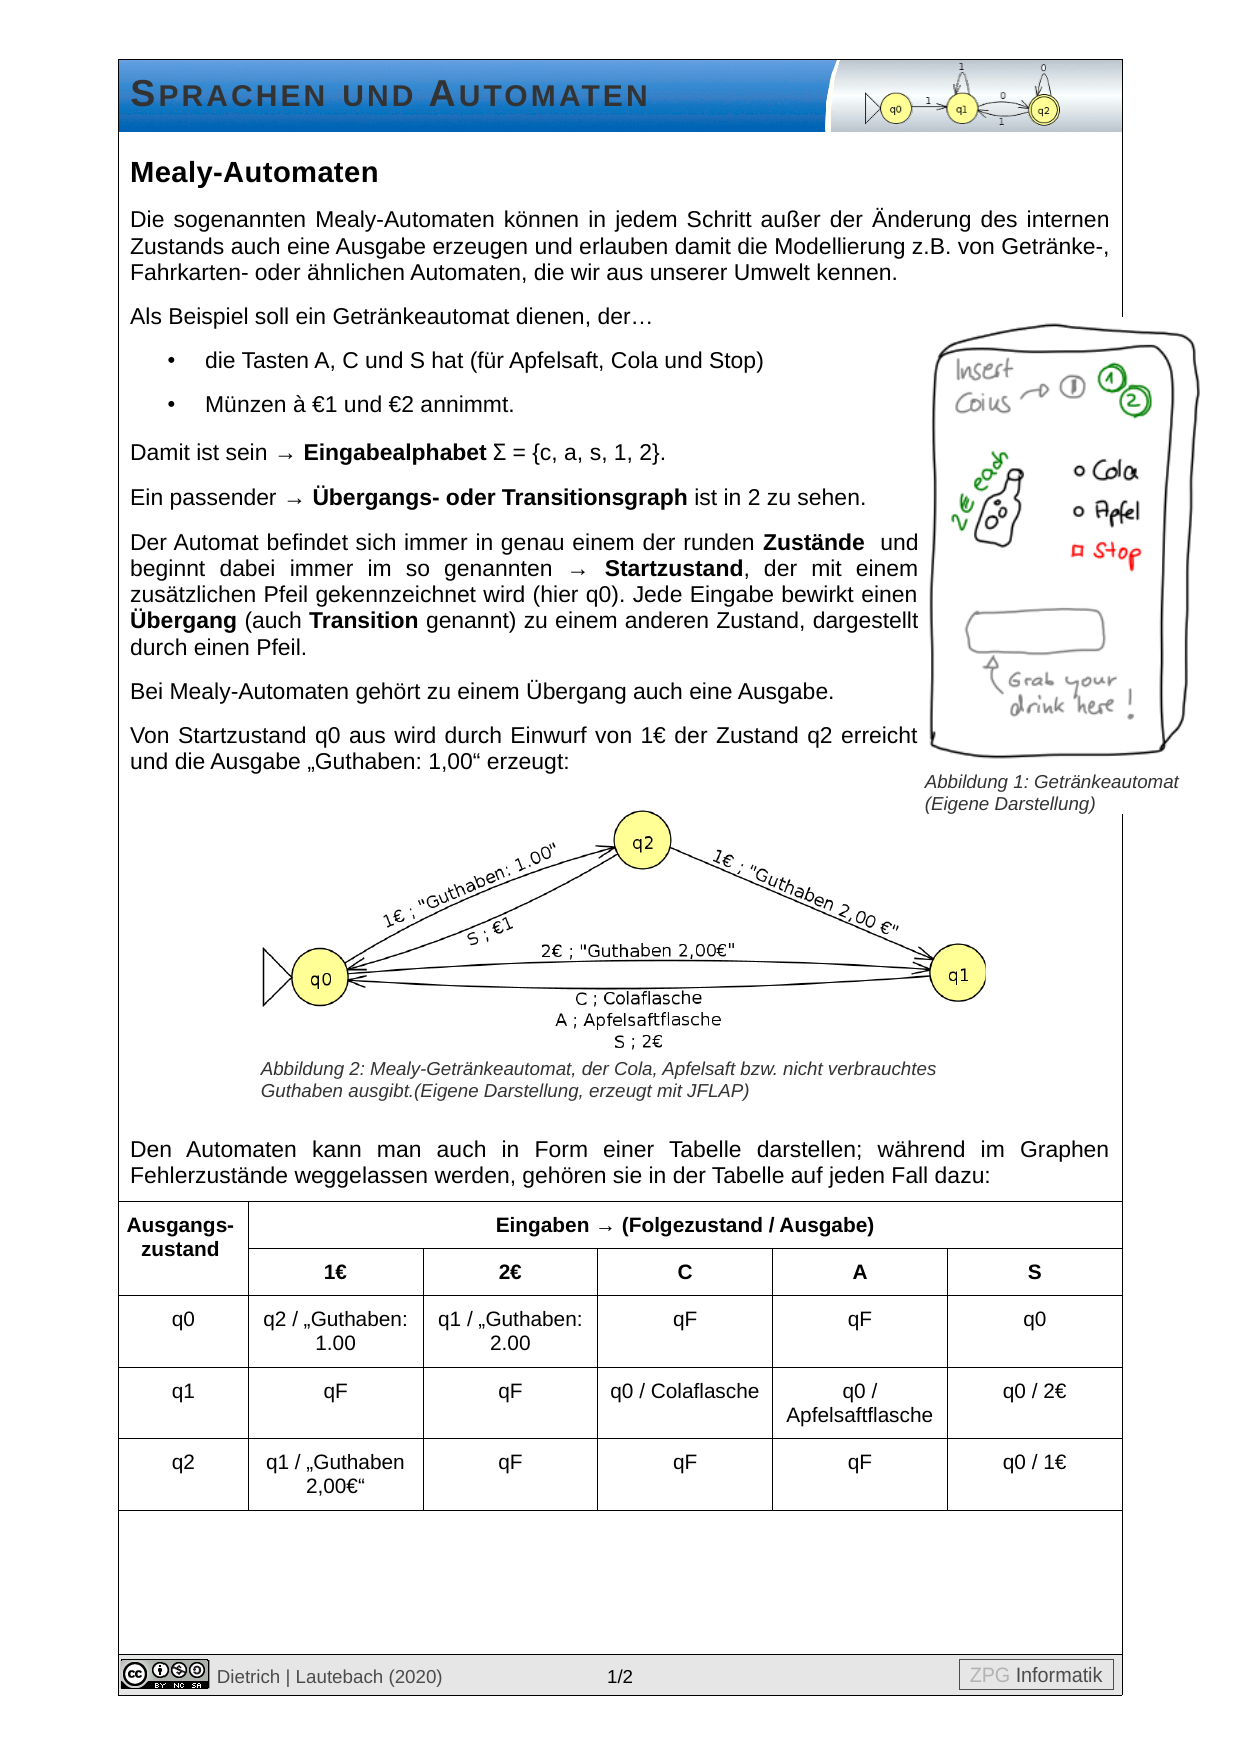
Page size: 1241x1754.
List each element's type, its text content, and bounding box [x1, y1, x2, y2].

table_cell q1 [119, 1368, 248, 1438]
table_cell q1 / „Guthaben: 2.00 [424, 1296, 597, 1367]
subtitle Mealy-Automaten [130, 155, 1110, 189]
list Münzen à €1 und €2 annimmt. [167, 391, 918, 418]
text Damit ist sein → Eingabealphabet Σ = {c, a, s, 1, 2}. [130, 435, 918, 467]
table_cell qF [249, 1368, 423, 1438]
table_header Ausgangs-zustand [119, 1202, 248, 1295]
table_cell q0 / Colaflasche [598, 1368, 772, 1438]
text Abbildung 1: Getränkeautomat (Eigene Darstellung) [924, 772, 1202, 814]
table_cell C [598, 1249, 772, 1295]
text Als Beispiel soll ein Getränkeautomat dienen, der… [130, 303, 1110, 329]
table_cell q0 / 1€ [948, 1439, 1122, 1509]
table_cell qF [773, 1439, 947, 1509]
picture [120, 1659, 210, 1689]
text Der Automat befindet sich immer in genau einem der runden Zustände und beginnt dabei immer im so genannten → Startzustand, der mit einem zusätzlichen Pfeil gekennzeichnet wird (hier q0). Jede Eingabe bewirkt einen Übergang (auch Transition genannt) zu einem anderen Zustand, dargestellt durch einen Pfeil. [130, 528, 918, 660]
text Von Startzustand q0 aus wird durch Einwurf von 1€ der Zustand q2 erreicht und die Ausgabe „Guthaben: 1,00“ erzeugt: [130, 722, 918, 775]
picture [119, 59, 1122, 134]
table_cell q0 [948, 1296, 1122, 1367]
table_cell 2€ [424, 1249, 597, 1295]
table_cell 1€ [249, 1249, 423, 1295]
table_cell q2 / „Guthaben: 1.00 [249, 1296, 423, 1367]
table_header Eingaben → (Folgezustand / Ausgabe) [249, 1202, 1122, 1248]
table_cell A [773, 1249, 947, 1295]
table_cell q0 / Apfelsaftflasche [773, 1368, 947, 1438]
list die Tasten A, C und S hat (für Apfelsaft, Cola und Stop) [167, 347, 918, 374]
table_cell qF [773, 1296, 947, 1367]
table_cell qF [598, 1296, 772, 1367]
text Ein passender → Übergangs- oder Transitionsgraph ist in 2 zu sehen. [130, 484, 918, 511]
table_cell q0 / 2€ [948, 1368, 1122, 1438]
text Bei Mealy-Automaten gehört zu einem Übergang auch eine Ausgabe. [130, 678, 918, 704]
text Abbildung 2: Mealy-Getränkeautomat, der Cola, Apfelsaft bzw. nicht verbrauchtes Guthaben ausgibt.(Eigene Darstellung, erzeugt mit JFLAP) [261, 1059, 980, 1101]
text [261, 775, 918, 800]
table_cell q1 / „Guthaben 2,00€“ [249, 1439, 423, 1509]
picture [918, 317, 1208, 772]
picture [260, 800, 986, 1059]
table_cell qF [424, 1439, 597, 1509]
table_cell S [948, 1249, 1122, 1295]
table_cell q0 [119, 1296, 248, 1367]
table_cell q2 [119, 1439, 248, 1509]
text Die sogenannten Mealy-Automaten können in jedem Schritt außer der Änderung des internen Zustands auch eine Ausgabe erzeugen und erlauben damit die Modellierung z.B. von Getränke-, Fahrkarten- oder ähnlichen Automaten, die wir aus unserer Umwelt kennen. [130, 206, 1110, 286]
text Den Automaten kann man auch in Form einer Tabelle darstellen; während im Graphen Fehlerzustände weggelassen werden, gehören sie in der Tabelle auf jeden Fall dazu: [130, 775, 1110, 1189]
table_cell qF [598, 1439, 772, 1509]
table_cell qF [424, 1368, 597, 1438]
